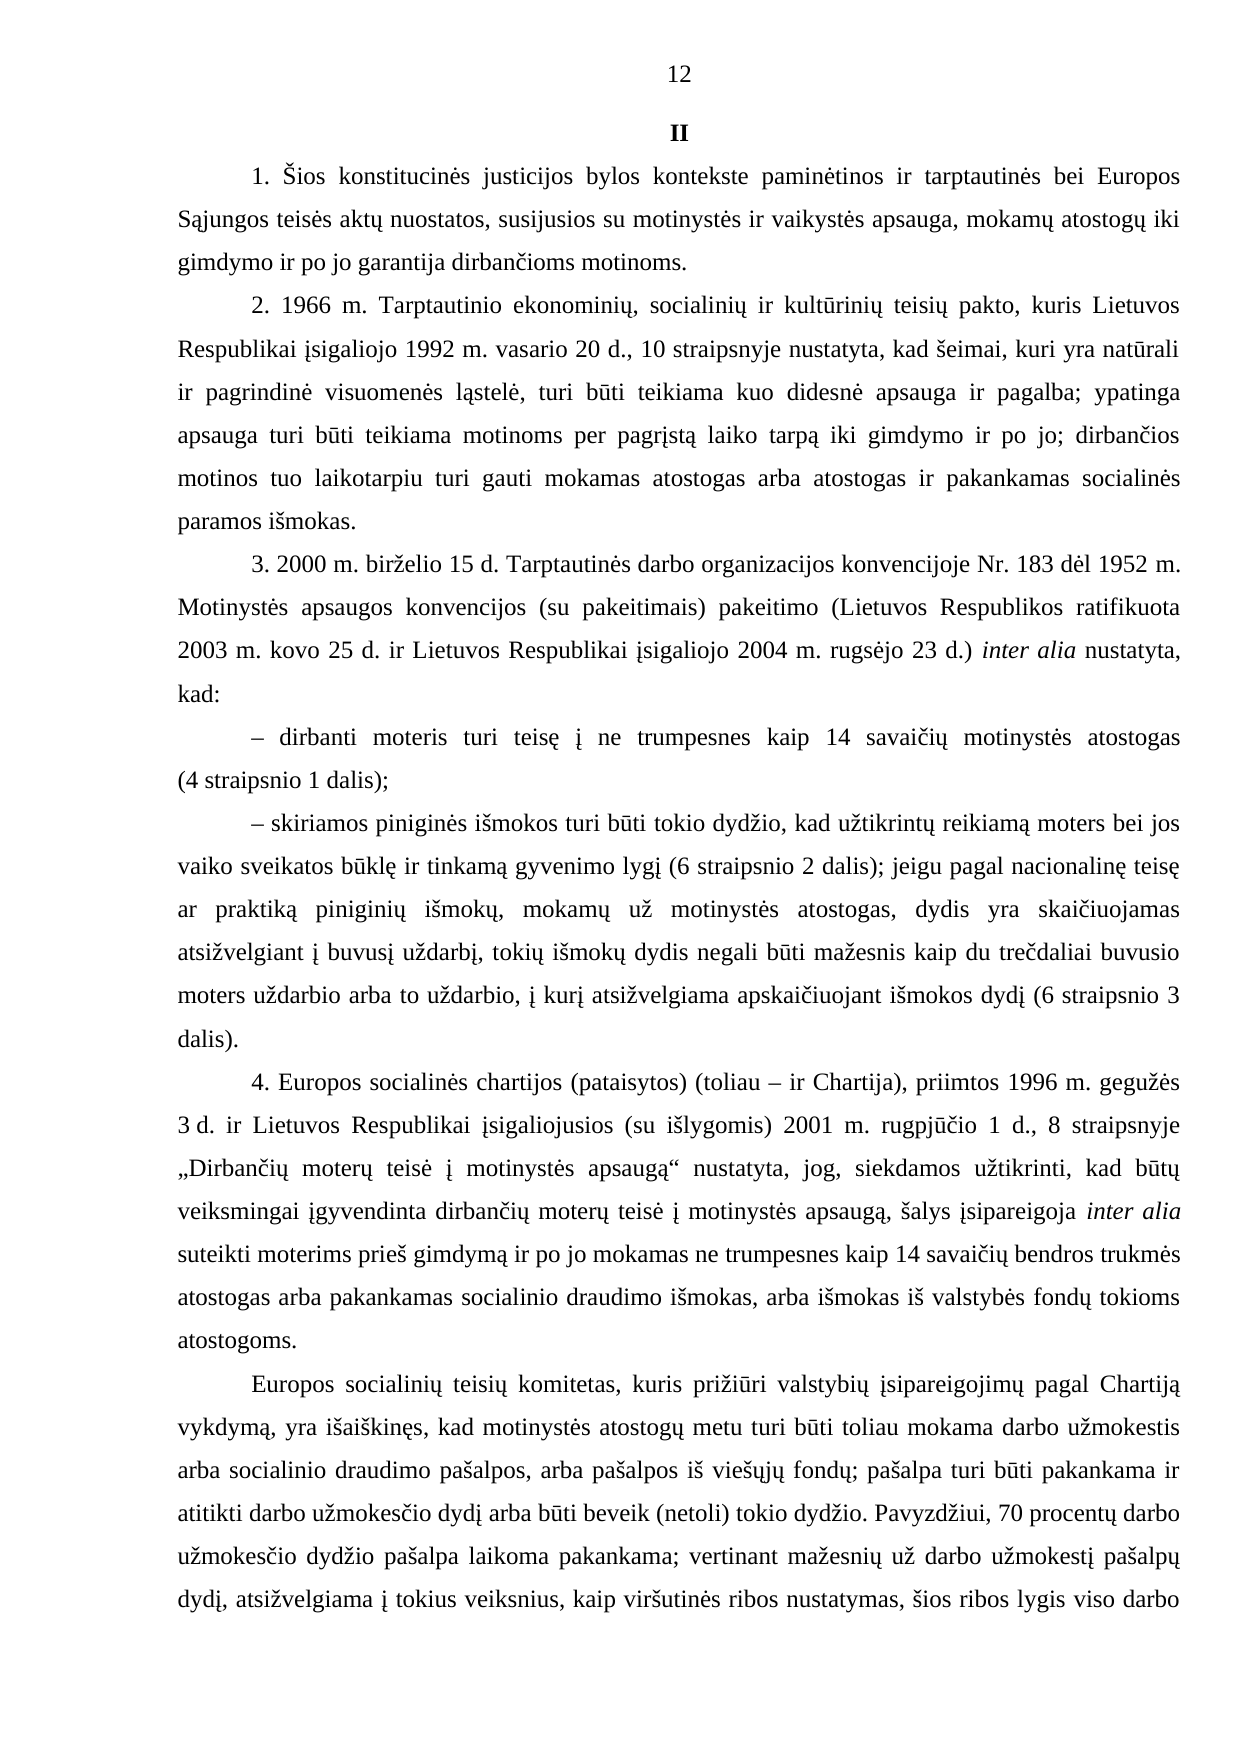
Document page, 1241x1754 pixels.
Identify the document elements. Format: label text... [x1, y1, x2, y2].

text 3. 2000 m. birželio 15 d. Tarptautinės darbo organizacijos konvencijoje Nr. 183 dėl 1952 m. Motinystės apsaugos konvencijos (su pakeitimais) pakeitimo (Lietuvos Respublikos ratifikuota 2003 m. kovo 25 d. ir Lietuvos Respublikai įsigaliojo 2004 m. rugsėjo 23 d.) inter alia nustatyta, kad: [177, 549, 1181, 707]
text – skiriamos piniginės išmokos turi būti tokio dydžio, kad užtikrintų reikiamą moters bei jos vaiko sveikatos būklę ir tinkamą gyvenimo lygį (6 straipsnio 2 dalis); jeigu pagal nacionalinę teisę ar praktiką piniginių išmokų, mokamų už motinystės atostogas, dydis yra skaičiuojamas atsižvelgiant į buvusį uždarbį, tokių išmokų dydis negali būti mažesnis kaip du trečdaliai buvusio moters uždarbio arba to uždarbio, į kurį atsižvelgiama apskaičiuojant išmokos dydį (6 straipsnio 3 dalis). [177, 808, 1181, 1052]
text 2. 1966 m. Tarptautinio ekonominių, socialinių ir kultūrinių teisių pakto, kuris Lietuvos Respublikai įsigaliojo 1992 m. vasario 20 d., 10 straipsnyje nustatyta, kad šeimai, kuri yra natūrali ir pagrindinė visuomenės ląstelė, turi būti teikiama kuo didesnė apsauga ir pagalba; ypatinga apsauga turi būti teikiama motinoms per pagrįstą laiko tarpą iki gimdymo ir po jo; dirbančios motinos tuo laikotarpiu turi gauti mokamas atostogas arba atostogas ir pakankamas socialinės paramos išmokas. [177, 291, 1181, 535]
text – dirbanti moteris turi teisę į ne trumpesnes kaip 14 savaičių motinystės atostogas (4 straipsnio 1 dalis); [177, 722, 1181, 794]
text Europos socialinių teisių komitetas, kuris prižiūri valstybių įsipareigojimų pagal Chartiją vykdymą, yra išaiškinęs, kad motinystės atostogų metu turi būti toliau mokama darbo užmokestis arba socialinio draudimo pašalpos, arba pašalpos iš viešųjų fondų; pašalpa turi būti pakankama ir atitikti darbo užmokesčio dydį arba būti beveik (netoli) tokio dydžio. Pavyzdžiui, 70 procentų darbo užmokesčio dydžio pašalpa laikoma pakankama; vertinant mažesnių už darbo užmokestį pašalpų dydį, atsižvelgiama į tokius veiksnius, kaip viršutinės ribos nustatymas, šios ribos lygis viso darbo [177, 1369, 1181, 1613]
text II [177, 118, 1181, 147]
text 4. Europos socialinės chartijos (pataisytos) (toliau – ir Chartija), priimtos 1996 m. gegužės 3 d. ir Lietuvos Respublikai įsigaliojusios (su išlygomis) 2001 m. rugpjūčio 1 d., 8 straipsnyje „Dirbančių moterų teisė į motinystės apsaugą“ nustatyta, jog, siekdamos užtikrinti, kad būtų veiksmingai įgyvendinta dirbančių moterų teisė į motinystės apsaugą, šalys įsipareigoja inter alia suteikti moterims prieš gimdymą ir po jo mokamas ne trumpesnes kaip 14 savaičių bendros trukmės atostogas arba pakankamas socialinio draudimo išmokas, arba išmokas iš valstybės fondų tokioms atostogoms. [177, 1067, 1181, 1354]
text 1. Šios konstitucinės justicijos bylos kontekste paminėtinos ir tarptautinės bei Europos Sąjungos teisės aktų nuostatos, susijusios su motinystės ir vaikystės apsauga, mokamų atostogų iki gimdymo ir po jo garantija dirbančioms motinoms. [177, 161, 1181, 276]
